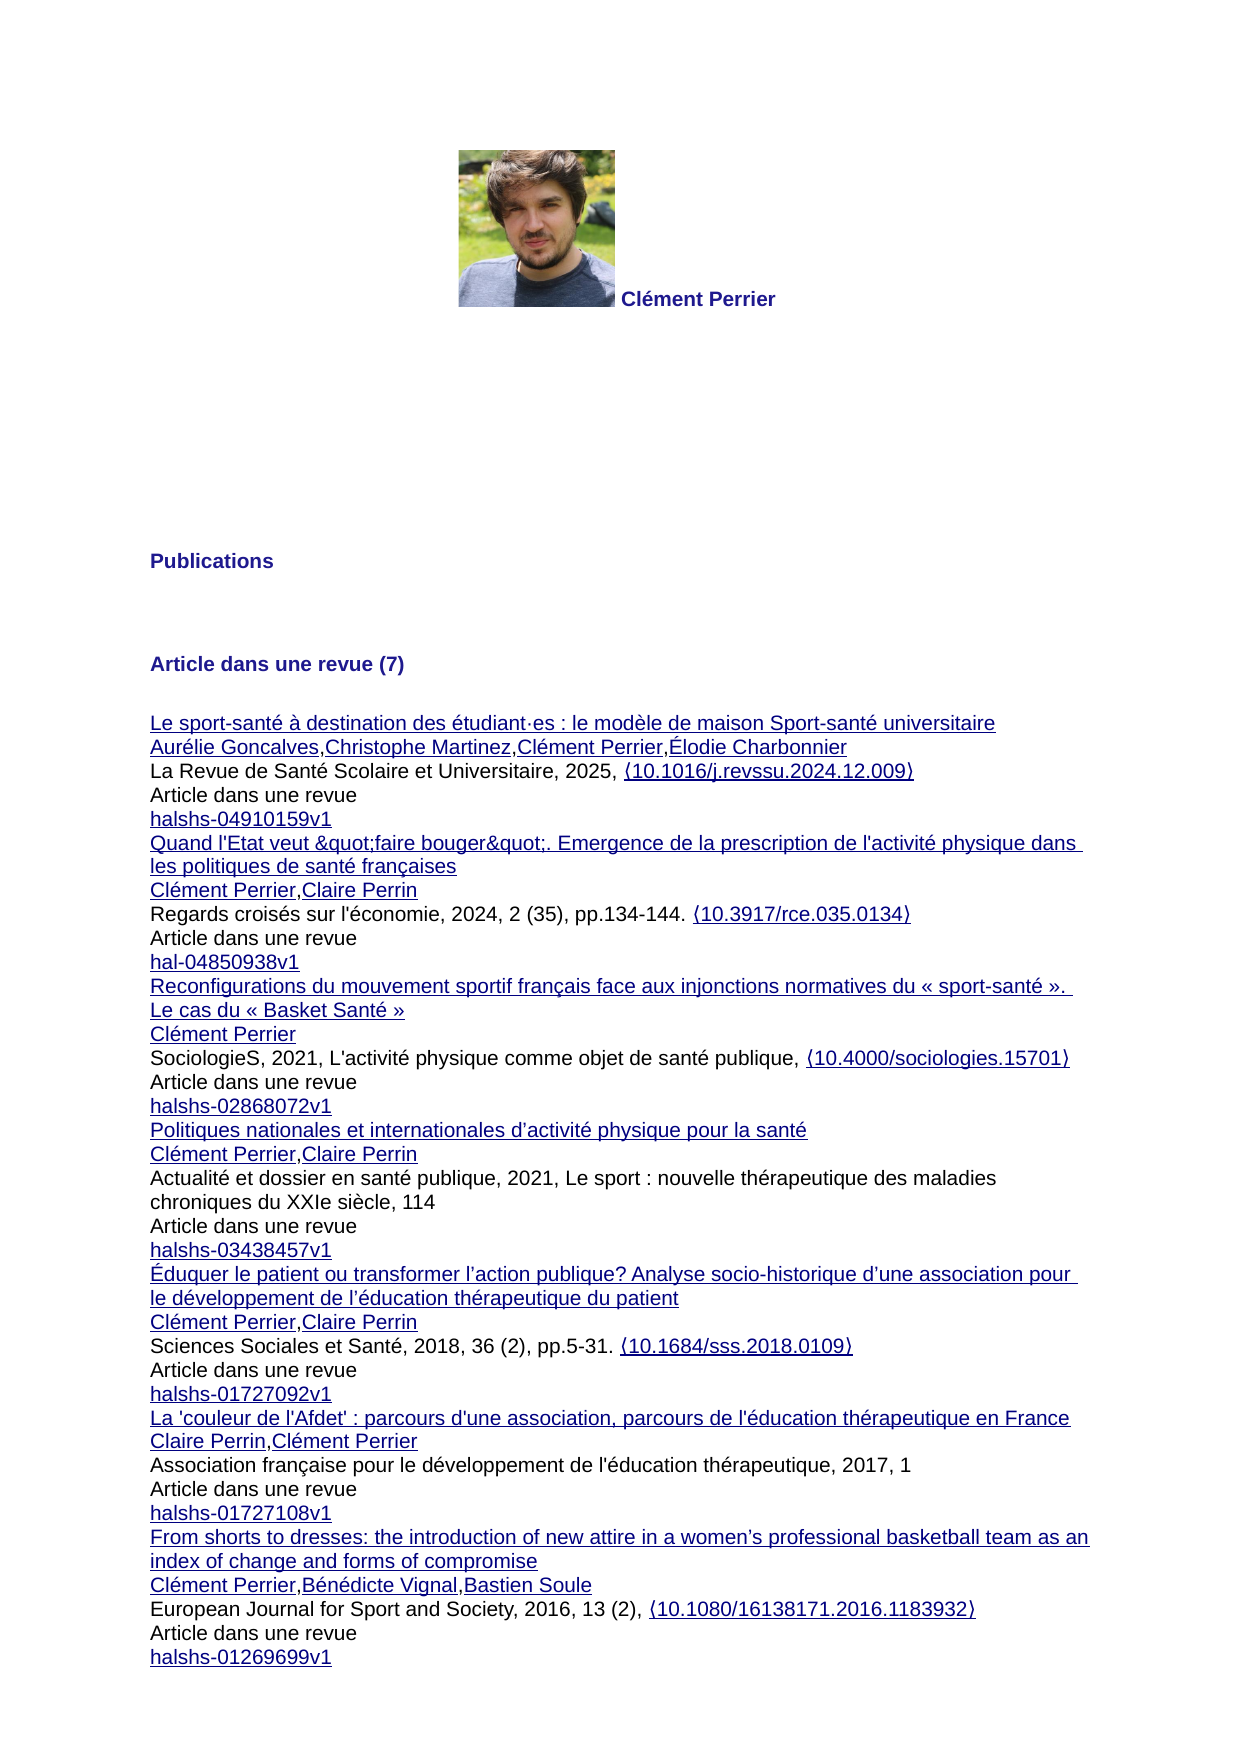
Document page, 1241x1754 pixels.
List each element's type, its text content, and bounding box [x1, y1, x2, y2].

table_cell Politiques nationales et internationales d’activité physique pour la santé Clément Perrier,Claire Perrin Actualité et dossier en santé publique, 2021, Le sport : nouvelle thérapeutique des maladies chroniques du XXIe siècle, 114 Article dans une revue halshs-03438457v1 [150, 1118, 1090, 1262]
table_cell index of change and forms of compromise Clément Perrier,Bénédicte Vignal,Bastien Soule European Journal for Sport and Society, 2016, 13 (2), ⟨10.1080/16138171.2016.1183932⟩ Article dans une revue halshs-01269699v1 [150, 1547, 1090, 1669]
subtitle Clément Perrier [150, 150, 1090, 311]
table_cell Reconfigurations du mouvement sportif français face aux injonctions normatives du « sport-santé ». Le cas du « Basket Santé » Clément Perrier SociologieS, 2021, L'activité physique comme objet de santé publique, ⟨10.4000/sociologies.15701⟩ Article dans une revue halshs-02868072v1 [150, 974, 1090, 1118]
table_cell Quand l'Etat veut &quot;faire bouger&quot;. Emergence de la prescription de l'activité physique dans les politiques de santé françaises Clément Perrier,Claire Perrin Regards croisés sur l'économie, 2024, 2 (35), pp.134-144. ⟨10.3917/rce.035.0134⟩ Article dans une revue hal-04850938v1 [150, 830, 1090, 974]
table_header Le sport-santé à destination des étudiant·es : le modèle de maison Sport-santé universitaire Aurélie Goncalves,Christophe Martinez,Clément Perrier,Élodie Charbonnier La Revue de Santé Scolaire et Universitaire, 2025, ⟨10.1016/j.revssu.2024.12.009⟩ Article dans une revue halshs-04910159v1 [150, 711, 1090, 830]
table_cell From shorts to dresses: the introduction of new attire in a women’s professional basketball team as an [150, 1525, 1090, 1546]
table_cell Éduquer le patient ou transformer l’action publique? Analyse socio-historique d’une association pour le développement de l’éducation thérapeutique du patient Clément Perrier,Claire Perrin Sciences Sociales et Santé, 2018, 36 (2), pp.5-31. ⟨10.1684/sss.2018.0109⟩ Article dans une revue halshs-01727092v1 [150, 1262, 1090, 1405]
subtitle Article dans une revue (7) [150, 652, 1090, 676]
table_cell La 'couleur de l'Afdet' : parcours d'une association, parcours de l'éducation thérapeutique en France Claire Perrin,Clément Perrier Association française pour le développement de l'éducation thérapeutique, 2017, 1 Article dans une revue halshs-01727108v1 [150, 1405, 1090, 1525]
subtitle Publications [150, 549, 1090, 573]
picture [458, 150, 615, 307]
